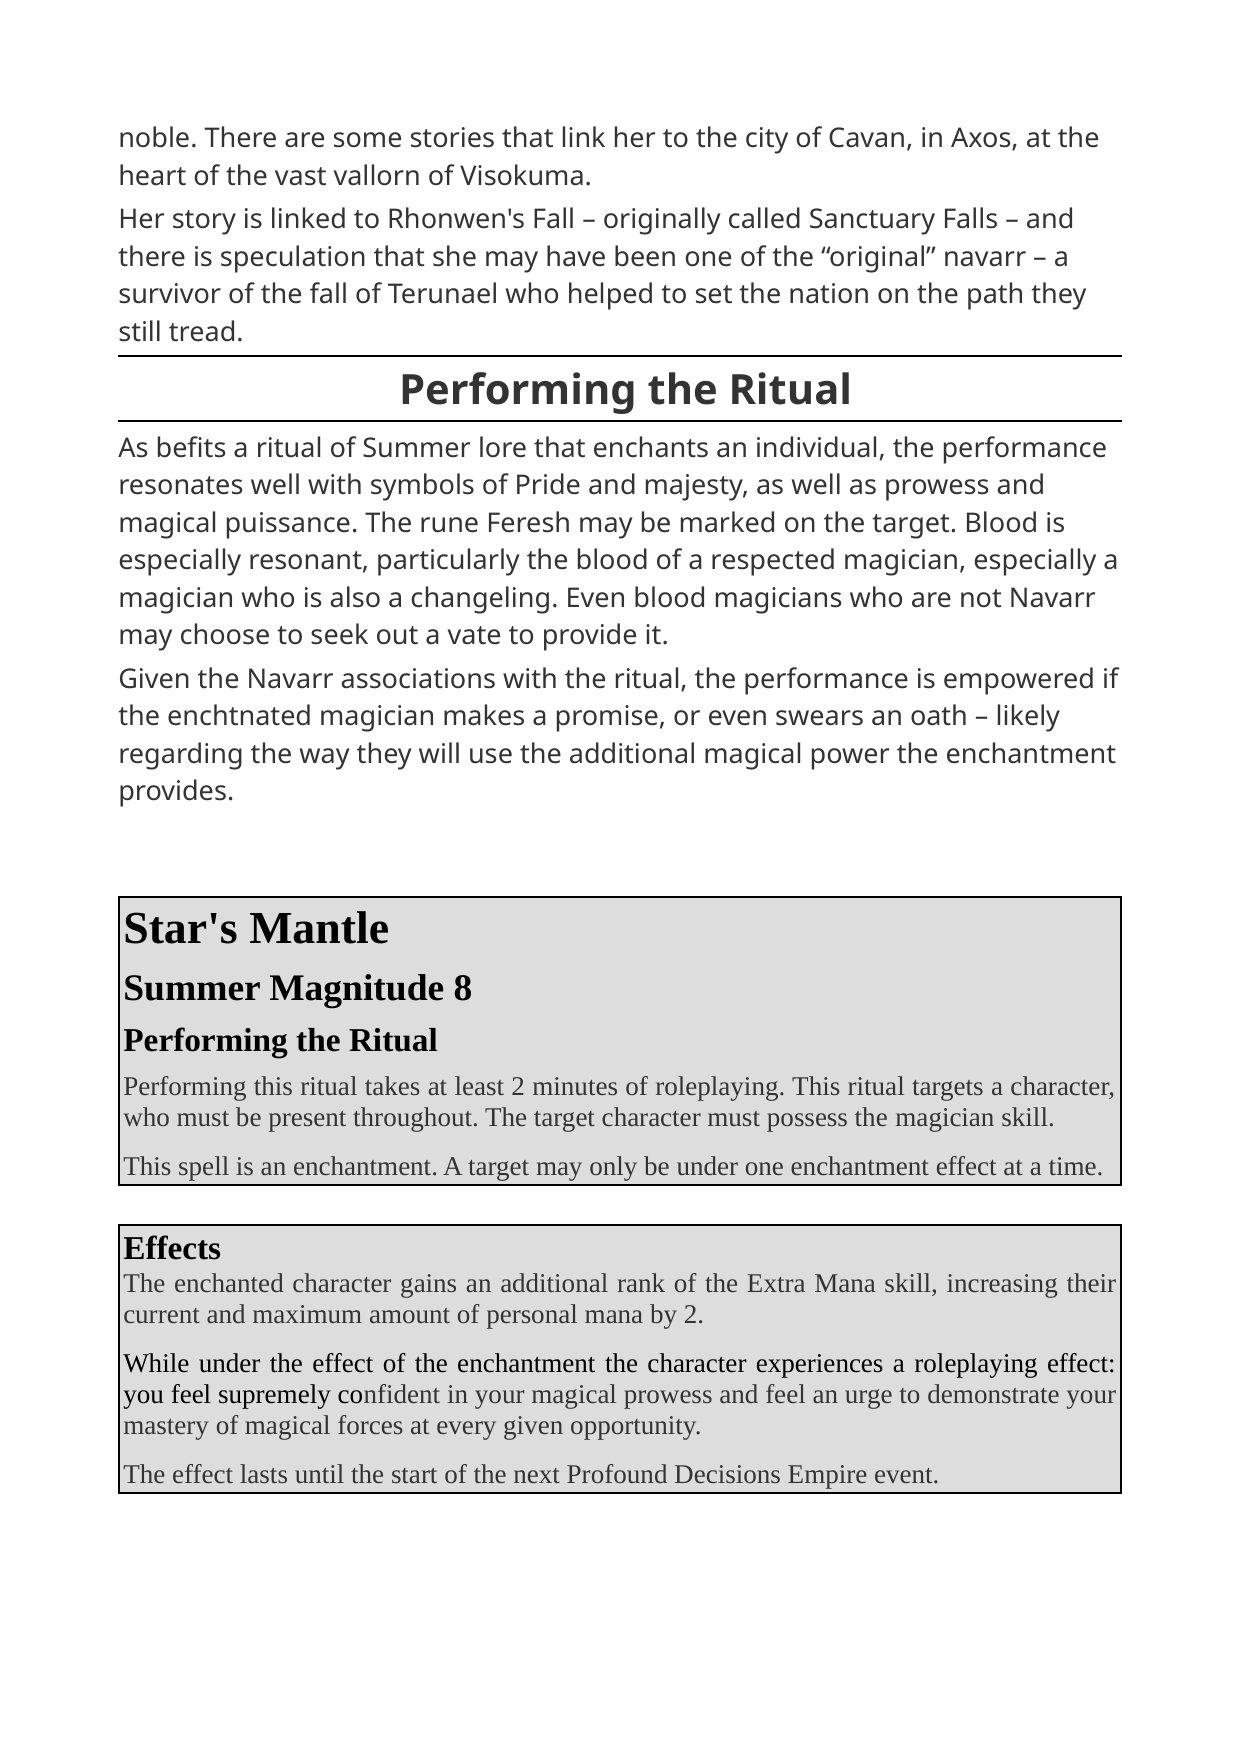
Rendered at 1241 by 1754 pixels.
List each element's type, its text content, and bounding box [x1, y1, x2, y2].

subtitle Summer Magnitude 8 [120, 960, 1120, 1008]
text The enchanted character gains an additional rank of the Extra Mana skill, increasing their current and maximum amount of personal mana by 2. [120, 1262, 1120, 1329]
text Performing this ritual takes at least 2 minutes of roleplaying. This ritual targets a character, who must be present throughout. The target character must possess the magician skill. [120, 1065, 1120, 1132]
subtitle Performing the Ritual [120, 1015, 1120, 1058]
text As befits a ritual of Summer lore that enchants an individual, the performance resonates well with symbols of Pride and majesty, as well as prowess and magical puissance. The rune Feresh may be marked on the target. Blood is especially resonant, particularly the blood of a respected magician, especially a magician who is also a changeling. Even blood magicians who are not Navarr may choose to seek out a vate to provide it. [118, 428, 1122, 653]
subtitle Effects [120, 1226, 1120, 1262]
text noble. There are some stories that link her to the city of Cavan, in Axos, at the heart of the vast vallorn of Visokuma. [118, 118, 1122, 193]
text Performing the Ritual [118, 357, 1122, 420]
text Star's Mantle [120, 898, 1120, 953]
text While under the effect of the enchantment the character experiences a roleplaying effect: you feel supremely confident in your magical prowess and feel an urge to demonstrate your mastery of magical forces at every given opportunity. [120, 1342, 1120, 1440]
text Given the Navarr associations with the ritual, the performance is empowered if the enchtnated magician makes a promise, or even swears an oath – likely regarding the way they will use the additional magical power the enchantment provides. [118, 659, 1122, 809]
text The effect lasts until the start of the next Profound Decisions Empire event. [120, 1453, 1120, 1492]
text Her story is linked to Rhonwen's Fall – originally called Sanctuary Falls – and there is speculation that she may have been one of the “original” navarr – a survivor of the fall of Terunael who helped to set the nation on the path they still tread. [118, 199, 1122, 349]
text This spell is an enchantment. A target may only be under one enchantment effect at a time. [120, 1145, 1120, 1184]
